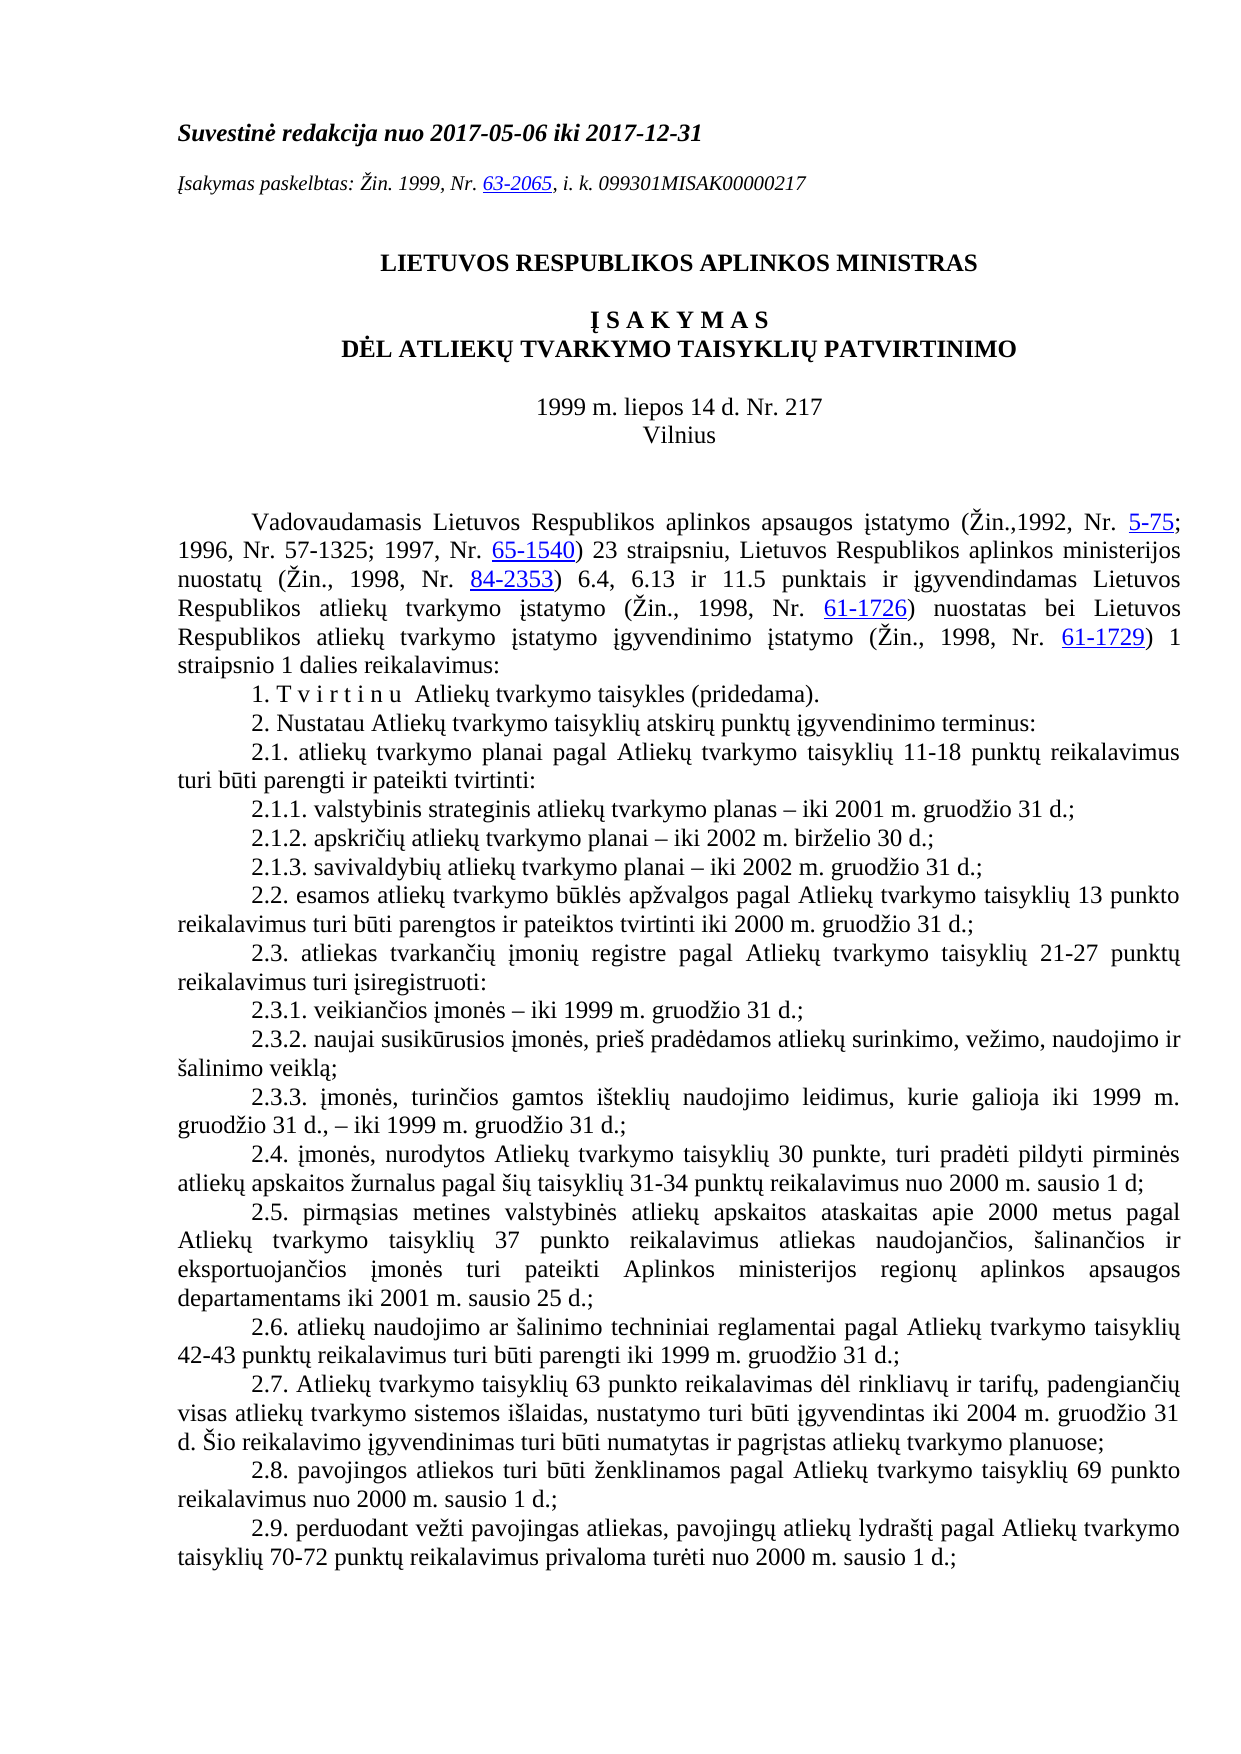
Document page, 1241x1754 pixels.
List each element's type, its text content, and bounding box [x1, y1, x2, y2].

text Vilnius [177, 420, 1181, 449]
text Vadovaudamasis Lietuvos Respublikos aplinkos apsaugos įstatymo (Žin.,1992, Nr. 5-75; 1996, Nr. 57-1325; 1997, Nr. 65-1540) 23 straipsniu, Lietuvos Respublikos aplinkos ministerijos nuostatų (Žin., 1998, Nr. 84-2353) 6.4, 6.13 ir 11.5 punktais ir įgyvendindamas Lietuvos Respublikos atliekų tvarkymo įstatymo (Žin., 1998, Nr. 61-1726) nuostatas bei Lietuvos Respublikos atliekų tvarkymo įstatymo įgyvendinimo įstatymo (Žin., 1998, Nr. 61-1729) 1 straipsnio 1 dalies reikalavimus: [177, 507, 1181, 679]
text 2.4. įmonės, nurodytos Atliekų tvarkymo taisyklių 30 punkte, turi pradėti pildyti pirminės atliekų apskaitos žurnalus pagal šių taisyklių 31-34 punktų reikalavimus nuo 2000 m. sausio 1 d; [177, 1139, 1181, 1197]
text 1. Tvirtinu Atliekų tvarkymo taisykles (pridedama). [177, 679, 1181, 708]
text LIETUVOS RESPUBLIKOS APLINKOS MINISTRAS [177, 248, 1181, 277]
text Įsakymas paskelbtas: Žin. 1999, Nr. 63-2065, i. k. 099301MISAK00000217 [177, 171, 1181, 195]
text 2.2. esamos atliekų tvarkymo būklės apžvalgos pagal Atliekų tvarkymo taisyklių 13 punkto reikalavimus turi būti parengtos ir pateiktos tvirtinti iki 2000 m. gruodžio 31 d.; [177, 880, 1181, 938]
text 2.3. atliekas tvarkančių įmonių registre pagal Atliekų tvarkymo taisyklių 21-27 punktų reikalavimus turi įsiregistruoti: [177, 938, 1181, 995]
text DĖL ATLIEKŲ TVARKYMO TAISYKLIŲ PATVIRTINIMO [177, 334, 1181, 363]
text 2.1. atliekų tvarkymo planai pagal Atliekų tvarkymo taisyklių 11-18 punktų reikalavimus turi būti parengti ir pateikti tvirtinti: [177, 737, 1181, 794]
text 2.3.1. veikiančios įmonės – iki 1999 m. gruodžio 31 d.; [177, 995, 1181, 1024]
text 2.7. Atliekų tvarkymo taisyklių 63 punkto reikalavimas dėl rinkliavų ir tarifų, padengiančių visas atliekų tvarkymo sistemos išlaidas, nustatymo turi būti įgyvendintas iki 2004 m. gruodžio 31 d. Šio reikalavimo įgyvendinimas turi būti numatytas ir pagrįstas atliekų tvarkymo planuose; [177, 1369, 1181, 1455]
text 2.3.3. įmonės, turinčios gamtos išteklių naudojimo leidimus, kurie galioja iki 1999 m. gruodžio 31 d., – iki 1999 m. gruodžio 31 d.; [177, 1082, 1181, 1139]
text 2.9. perduodant vežti pavojingas atliekas, pavojingų atliekų lydraštį pagal Atliekų tvarkymo taisyklių 70-72 punktų reikalavimus privaloma turėti nuo 2000 m. sausio 1 d.; [177, 1513, 1181, 1570]
text 2.1.1. valstybinis strateginis atliekų tvarkymo planas – iki 2001 m. gruodžio 31 d.; [177, 794, 1181, 823]
text 2.1.2. apskričių atliekų tvarkymo planai – iki 2002 m. birželio 30 d.; [177, 823, 1181, 852]
text 2.3.2. naujai susikūrusios įmonės, prieš pradėdamos atliekų surinkimo, vežimo, naudojimo ir šalinimo veiklą; [177, 1024, 1181, 1082]
text 2.1.3. savivaldybių atliekų tvarkymo planai – iki 2002 m. gruodžio 31 d.; [177, 852, 1181, 880]
text 2.6. atliekų naudojimo ar šalinimo techniniai reglamentai pagal Atliekų tvarkymo taisyklių 42-43 punktų reikalavimus turi būti parengti iki 1999 m. gruodžio 31 d.; [177, 1312, 1181, 1369]
text 1999 m. liepos 14 d. Nr. 217 [177, 392, 1181, 420]
text 2.5. pirmąsias metines valstybinės atliekų apskaitos ataskaitas apie 2000 metus pagal Atliekų tvarkymo taisyklių 37 punkto reikalavimus atliekas naudojančios, šalinančios ir eksportuojančios įmonės turi pateikti Aplinkos ministerijos regionų aplinkos apsaugos departamentams iki 2001 m. sausio 25 d.; [177, 1197, 1181, 1312]
text 2.8. pavojingos atliekos turi būti ženklinamos pagal Atliekų tvarkymo taisyklių 69 punkto reikalavimus nuo 2000 m. sausio 1 d.; [177, 1455, 1181, 1513]
text 2. Nustatau Atliekų tvarkymo taisyklių atskirų punktų įgyvendinimo terminus: [177, 708, 1181, 737]
text Į S A K Y M A S [177, 305, 1181, 334]
text Suvestinė redakcija nuo 2017-05-06 iki 2017-12-31 [177, 118, 1181, 147]
